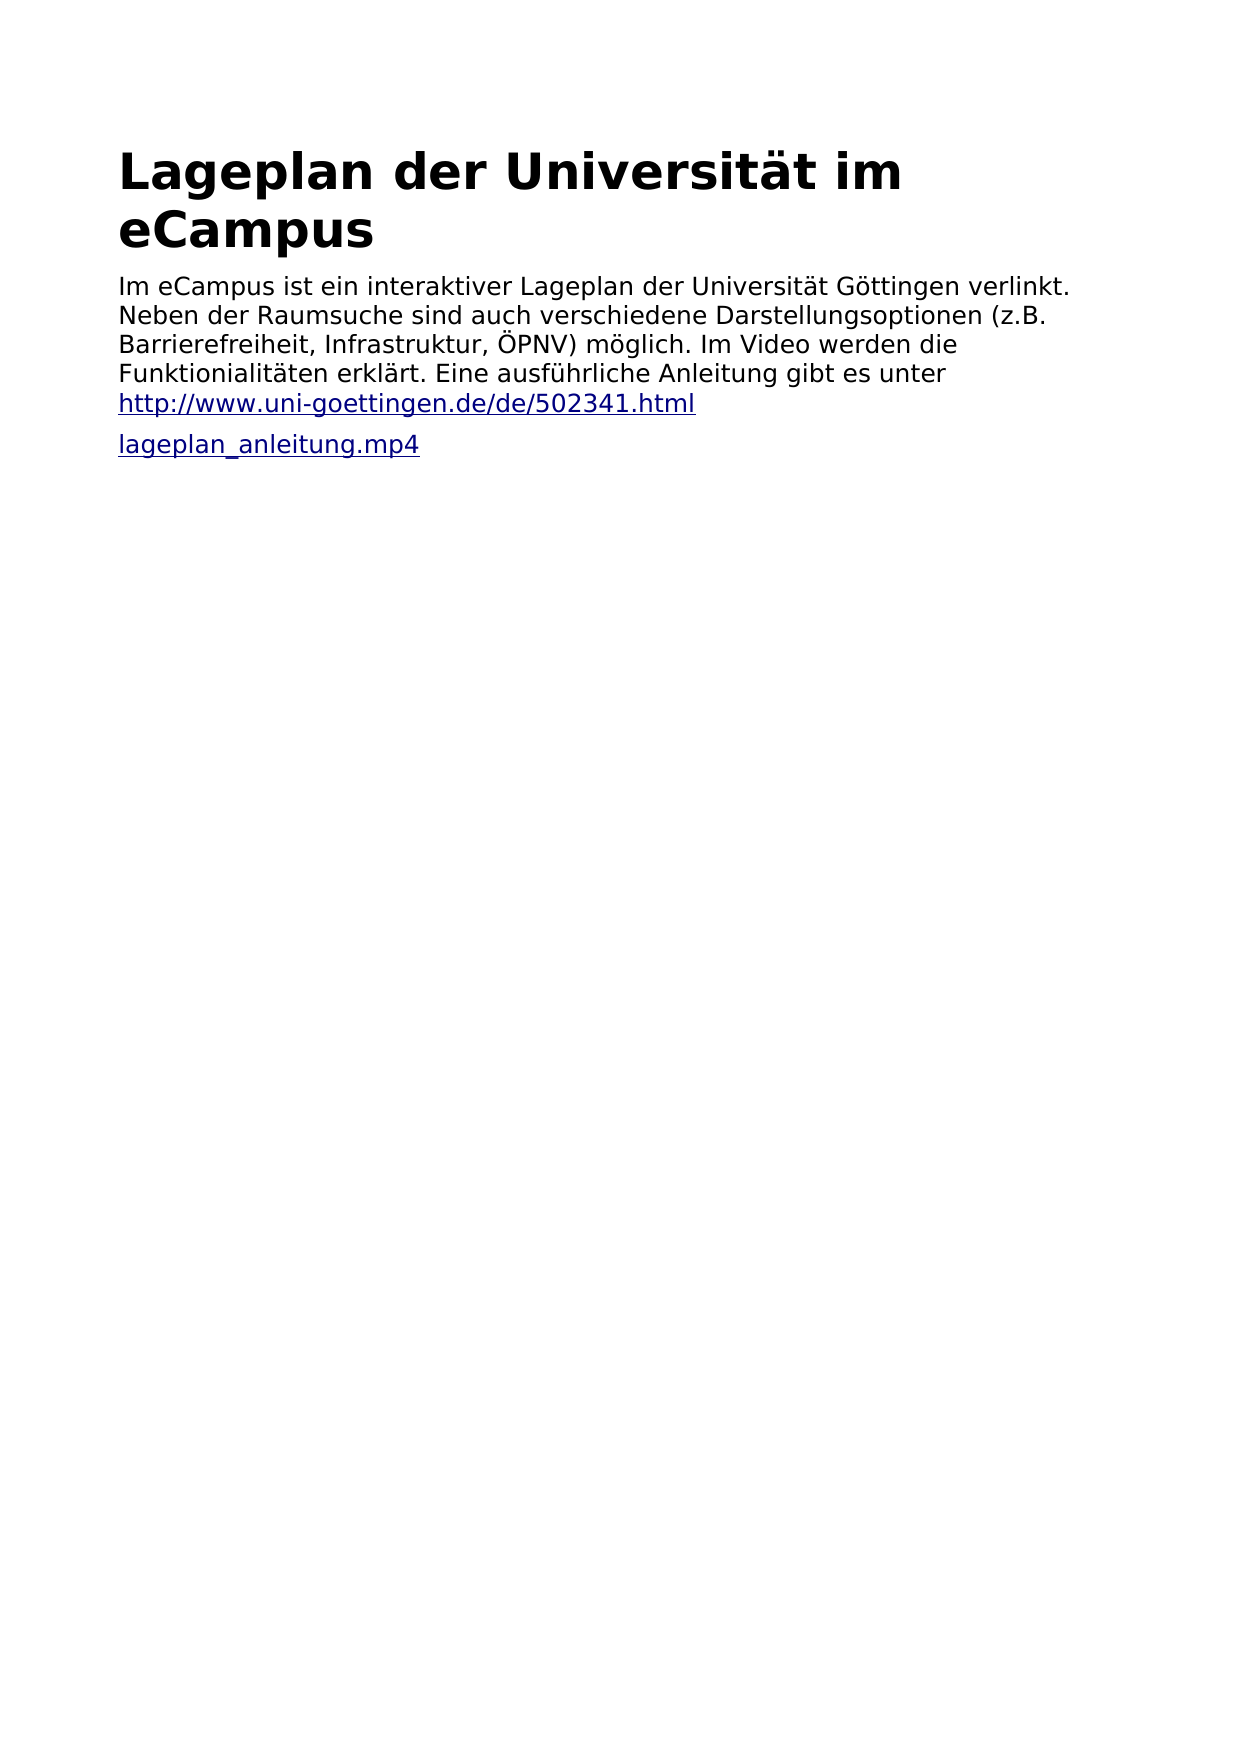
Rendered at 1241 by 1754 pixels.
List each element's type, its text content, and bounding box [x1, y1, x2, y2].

subtitle Lageplan der Universität im eCampus [118, 143, 1122, 259]
text Im eCampus ist ein interaktiver Lageplan der Universität Göttingen verlinkt. Neben der Raumsuche sind auch verschiedene Darstellungsoptionen (z.B. Barrierefreiheit, Infrastruktur, ÖPNV) möglich. Im Video werden die Funktionialitäten erklärt. Eine ausführliche Anleitung gibt es unter http://www.uni-goettingen.de/de/502341.html [118, 272, 1122, 418]
text lageplan_anleitung.mp4 [118, 430, 1122, 459]
